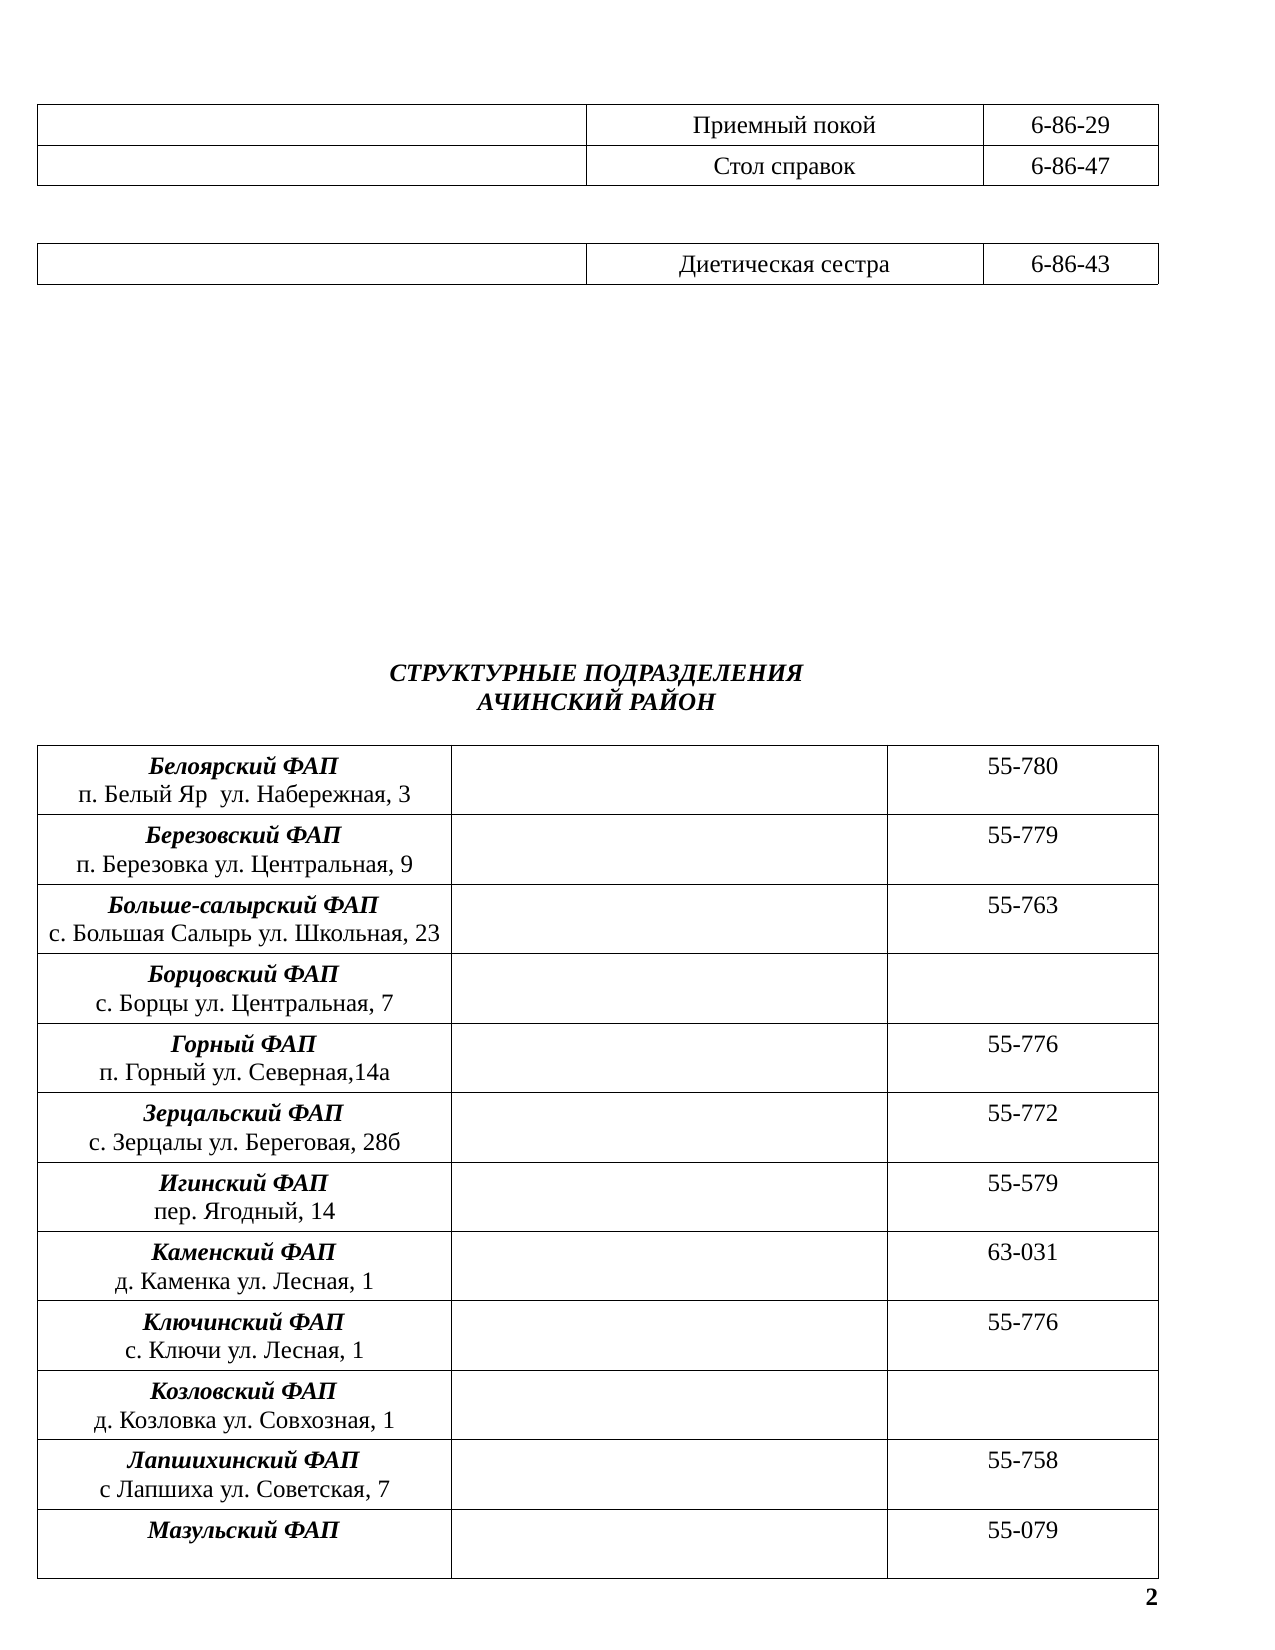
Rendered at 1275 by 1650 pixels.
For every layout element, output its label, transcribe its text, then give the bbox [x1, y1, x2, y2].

table_cell [452, 815, 887, 883]
table_header Диетическая сестра [587, 244, 983, 284]
table_cell 55-772 [888, 1093, 1158, 1161]
table_header Белоярский ФАП п. Белый Яр ул. Набережная, 3 [38, 746, 451, 814]
table_cell 55-776 [888, 1024, 1158, 1092]
table_cell 55-779 [888, 815, 1158, 883]
table_header 6-86-43 [984, 244, 1158, 284]
table_cell Мазульский ФАП [38, 1510, 451, 1578]
table_cell Козловский ФАП д. Козловка ул. Совхозная, 1 [38, 1371, 451, 1439]
table_cell [38, 146, 586, 185]
table_cell [452, 1301, 887, 1370]
text АЧИНСКИЙ РАЙОН [37, 687, 1158, 716]
text СТРУКТУРНЫЕ ПОДРАЗДЕЛЕНИЯ [37, 658, 1158, 687]
table_header [38, 244, 586, 284]
table_cell Стол справок [587, 146, 983, 185]
table_cell Зерцальский ФАП с. Зерцалы ул. Береговая, 28б [38, 1093, 451, 1161]
table_cell [888, 954, 1158, 1022]
table_cell 55-579 [888, 1163, 1158, 1231]
table_cell Ключинский ФАП с. Ключи ул. Лесная, 1 [38, 1301, 451, 1370]
table_cell Борцовский ФАП с. Борцы ул. Центральная, 7 [38, 954, 451, 1022]
table_cell [452, 1093, 887, 1161]
table_cell 6-86-47 [984, 146, 1158, 185]
table_cell Больше-салырский ФАП с. Большая Салырь ул. Школьная, 23 [38, 885, 451, 953]
table_cell Горный ФАП п. Горный ул. Северная,14а [38, 1024, 451, 1092]
table_cell [452, 885, 887, 953]
table_header 6-86-29 [984, 105, 1158, 144]
table_header Приемный покой [587, 105, 983, 144]
table_cell Березовский ФАП п. Березовка ул. Центральная, 9 [38, 815, 451, 883]
table_cell [452, 1371, 887, 1439]
table_header [452, 746, 887, 814]
table_cell [452, 1163, 887, 1231]
table_cell 55-758 [888, 1440, 1158, 1509]
table_cell Лапшихинский ФАП с Лапшиха ул. Советская, 7 [38, 1440, 451, 1509]
table_cell 55-079 [888, 1510, 1158, 1578]
table_cell Игинский ФАП пер. Ягодный, 14 [38, 1163, 451, 1231]
table_cell [452, 1440, 887, 1509]
table_cell 55-776 [888, 1301, 1158, 1370]
table_cell 55-763 [888, 885, 1158, 953]
table_cell 63-031 [888, 1232, 1158, 1300]
table_cell [888, 1371, 1158, 1439]
table_cell [452, 954, 887, 1022]
table_cell [452, 1510, 887, 1578]
table_cell Каменский ФАП д. Каменка ул. Лесная, 1 [38, 1232, 451, 1300]
table_header 55-780 [888, 746, 1158, 814]
table_header [38, 105, 586, 144]
table_cell [452, 1232, 887, 1300]
table_cell [452, 1024, 887, 1092]
